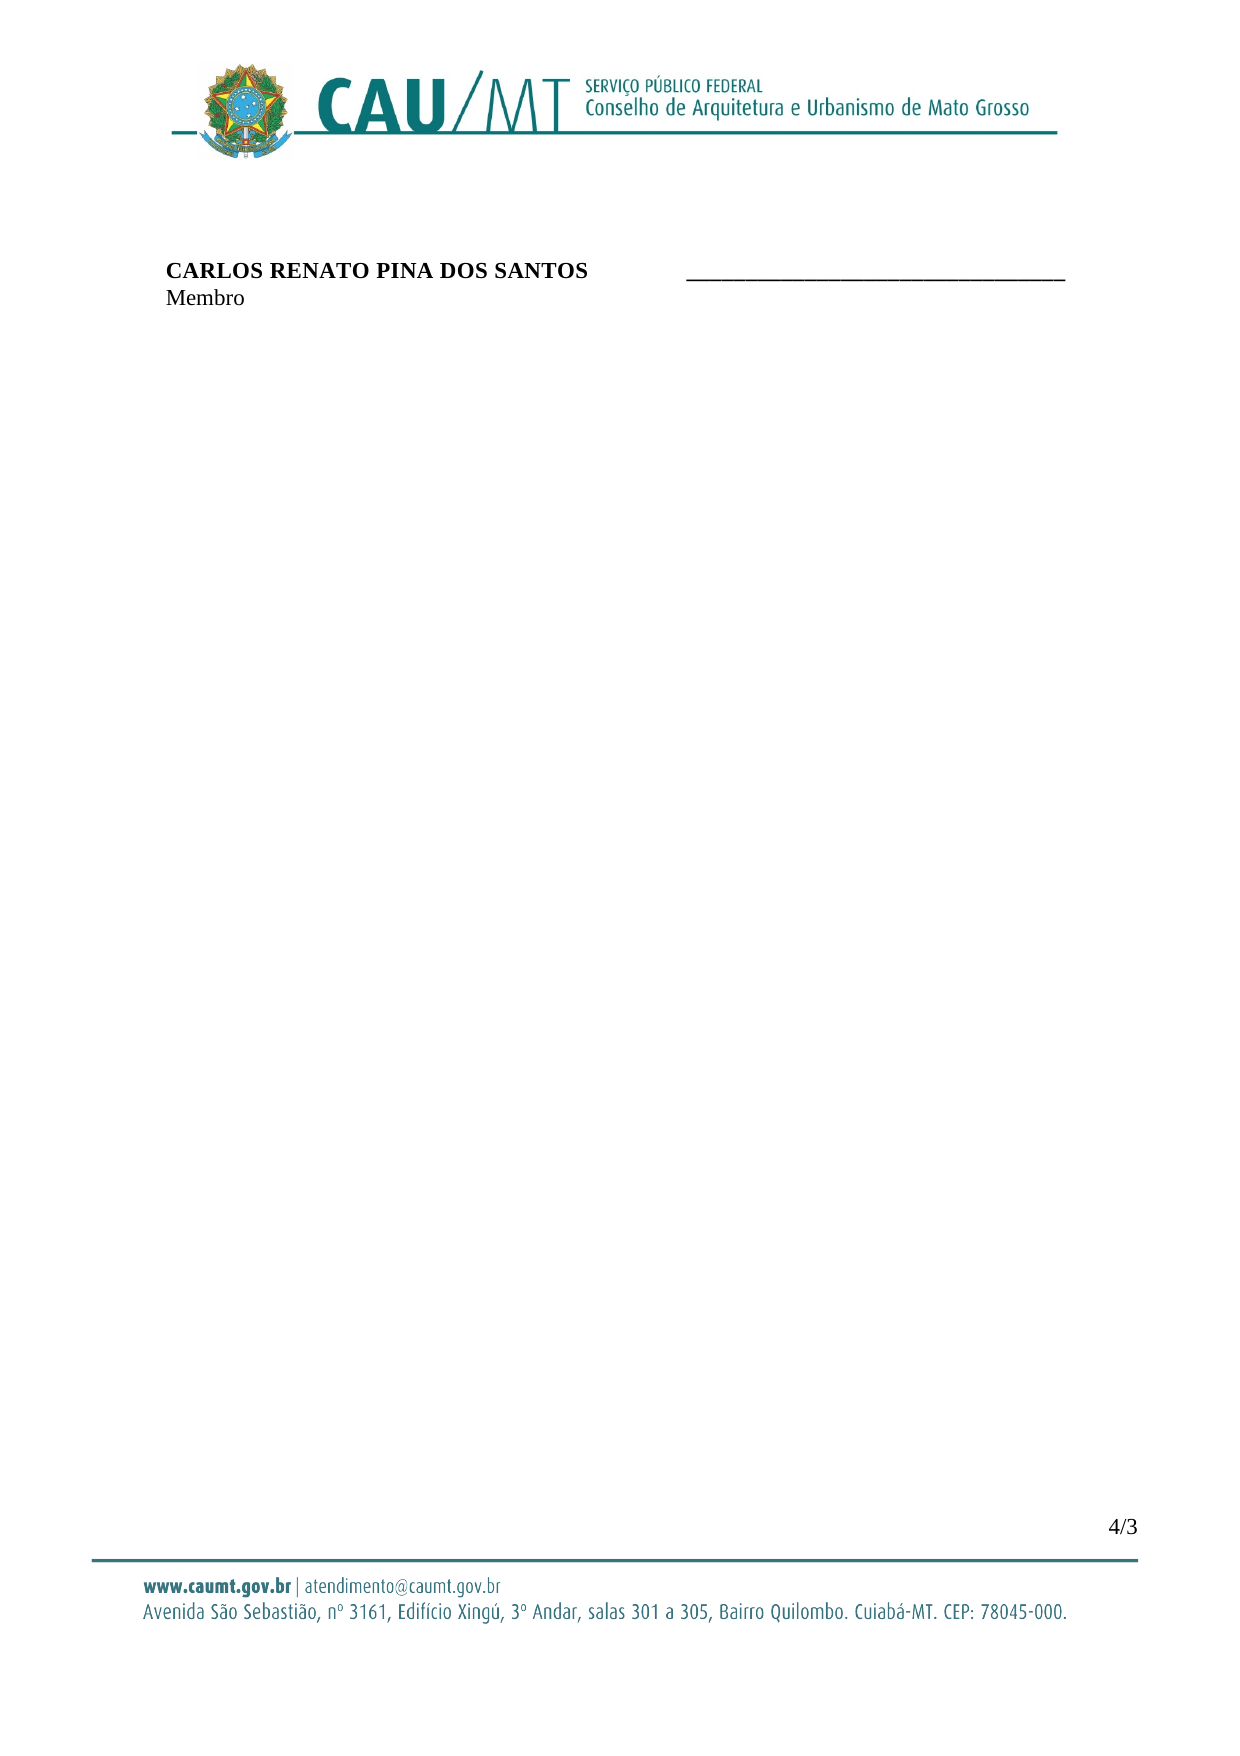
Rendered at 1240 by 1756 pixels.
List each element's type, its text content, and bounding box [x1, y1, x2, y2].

text Membro [166, 284, 1137, 310]
text CARLOS RENATO PINA DOS SANTOS ________________________________ [166, 258, 1137, 284]
